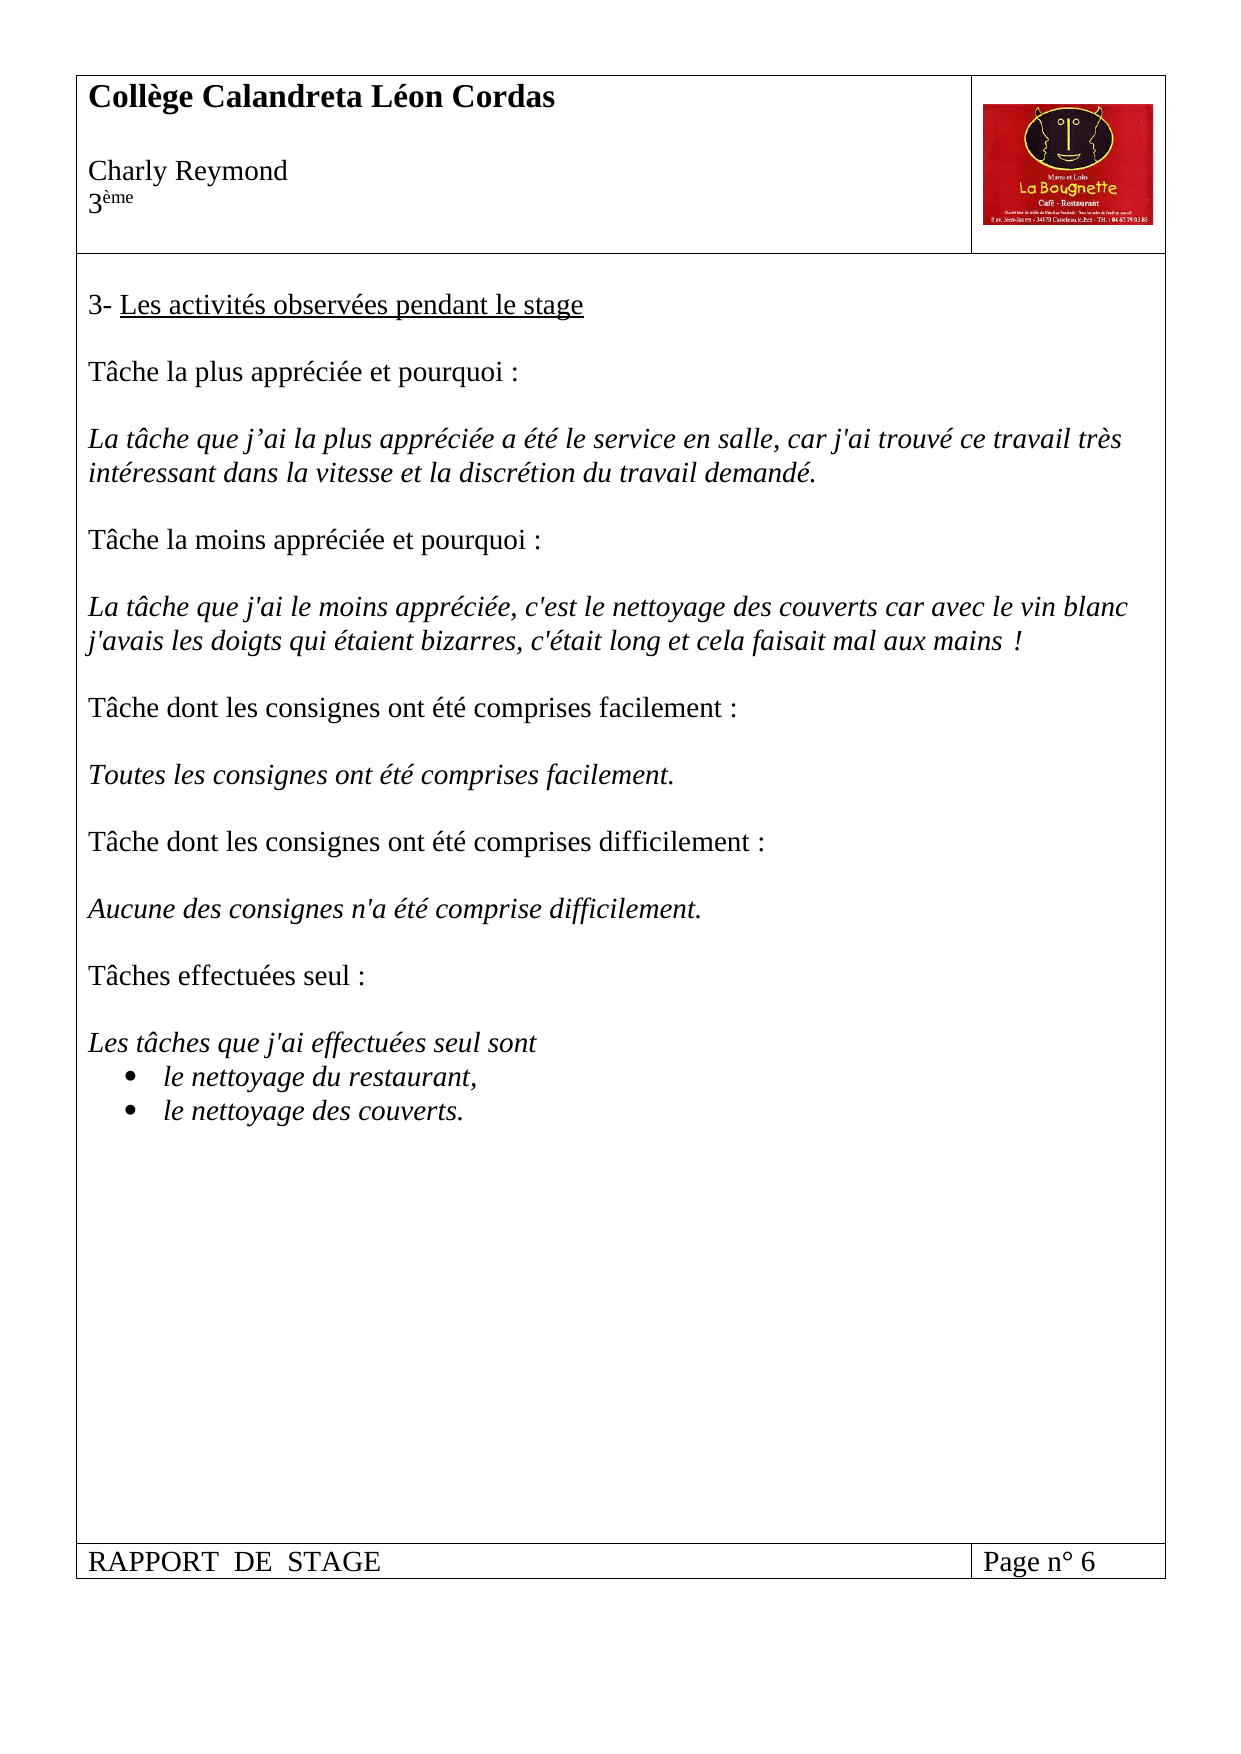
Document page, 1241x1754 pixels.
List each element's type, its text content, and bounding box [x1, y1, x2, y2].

table_cell Page n° 6 [972, 1544, 1165, 1578]
table_cell RAPPORT DE STAGE [77, 1544, 971, 1578]
table_header Collège Calandreta Léon Cordas Charly Reymond 3ème [77, 76, 971, 253]
table_cell 3- Les activités observées pendant le stage Tâche la plus appréciée et pourquoi : La tâche que j’ai la plus appréciée a été le service en salle, car j'ai trouvé ce travail très intéressant dans la vitesse et la discrétion du travail demandé. Tâche la moins appréciée et pourquoi : La tâche que j'ai le moins appréciée, c'est le nettoyage des couverts car avec le vin blanc j'avais les doigts qui étaient bizarres, c'était long et cela faisait mal aux mains ! Tâche dont les consignes ont été comprises facilement : Toutes les consignes ont été comprises facilement. Tâche dont les consignes ont été comprises difficilement : Aucune des consignes n'a été comprise difficilement. Tâches effectuées seul : Les tâches que j'ai effectuées seul sont le nettoyage du restaurant, le nettoyage des couverts. [77, 254, 1165, 1543]
table_header [972, 76, 1165, 253]
